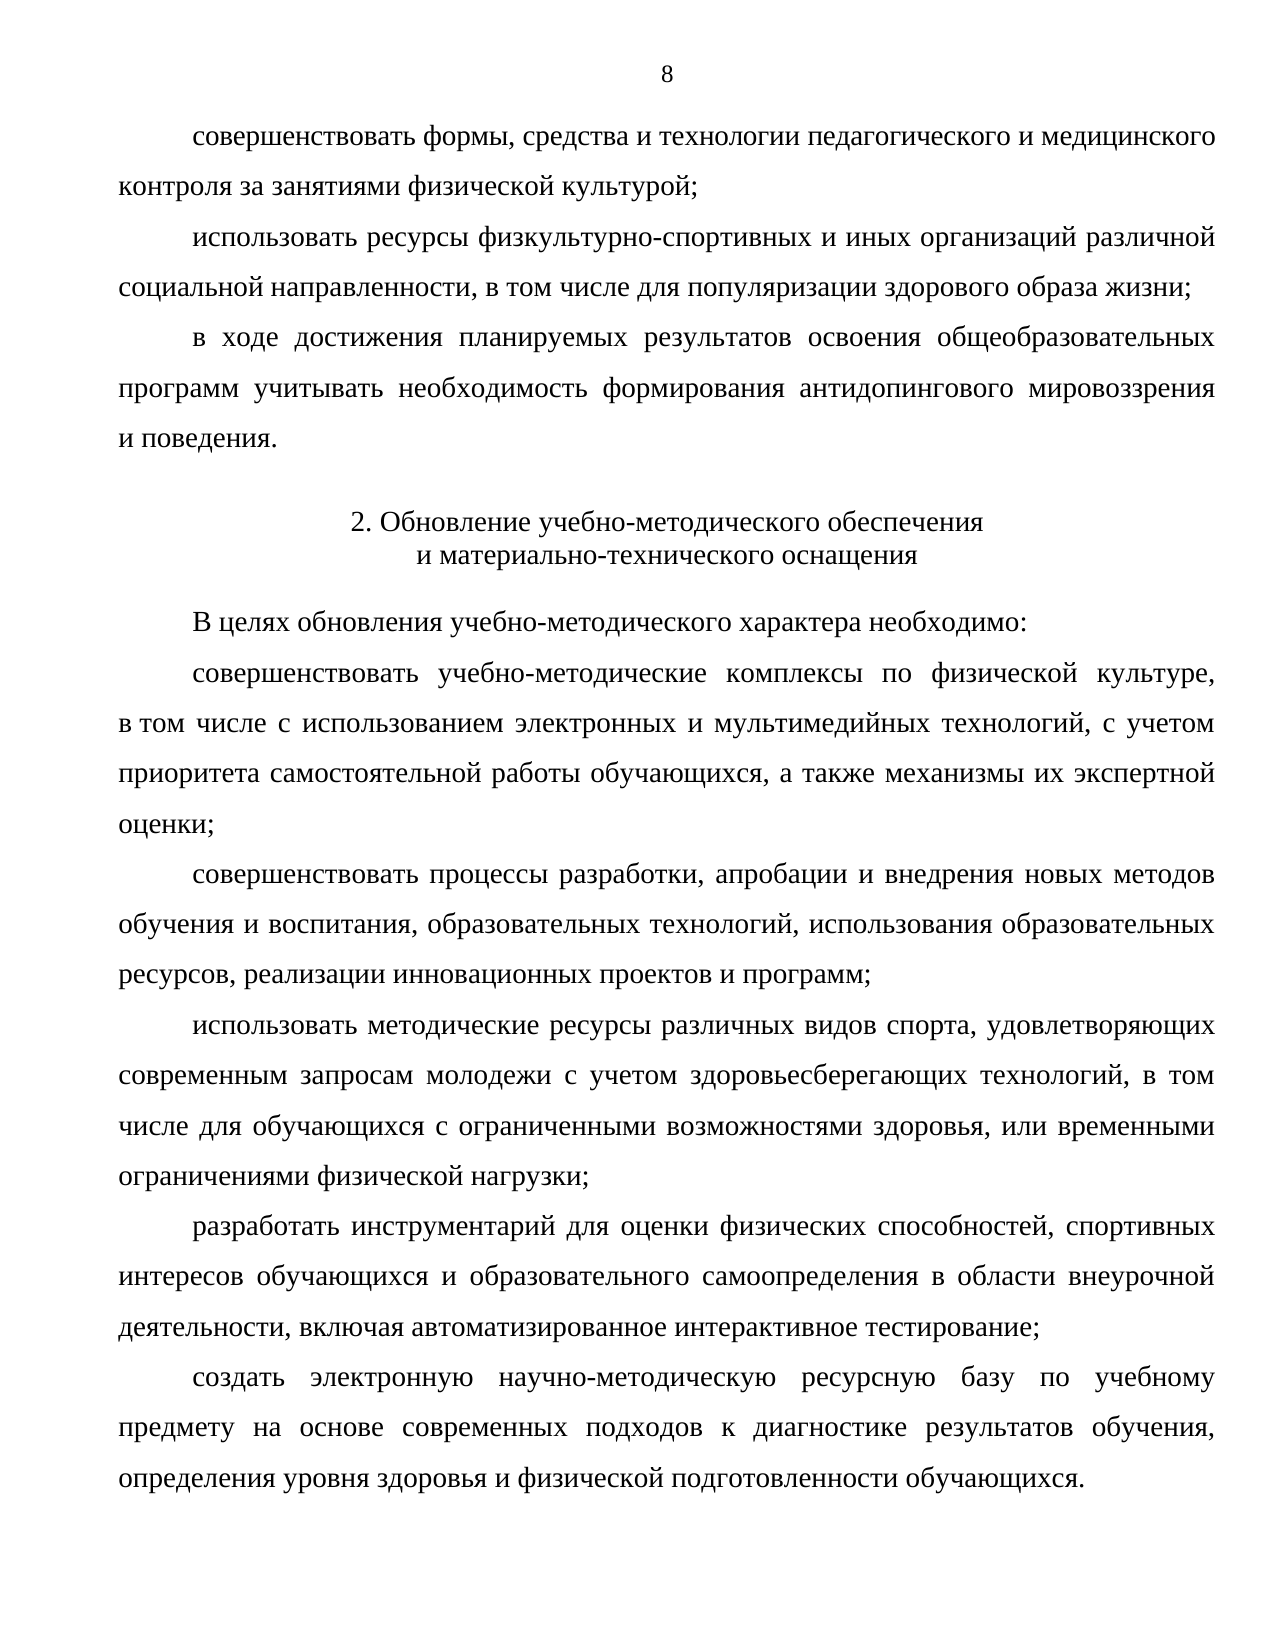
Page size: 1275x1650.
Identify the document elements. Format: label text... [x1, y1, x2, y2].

text совершенствовать формы, средства и технологии педагогического и медицинского контроля за занятиями физической культурой; [118, 118, 1216, 202]
text использовать методические ресурсы различных видов спорта, удовлетворяющих современным запросам молодежи с учетом здоровьесберегающих технологий, в том числе для обучающихся с ограниченными возможностями здоровья, или временными ограничениями физической нагрузки; [118, 1007, 1216, 1191]
text использовать ресурсы физкультурно-спортивных и иных организаций различной социальной направленности, в том числе для популяризации здорового образа жизни; [118, 219, 1216, 303]
text и материально-технического оснащения [118, 537, 1216, 571]
text совершенствовать учебно-методические комплексы по физической культуре, в том числе с использованием электронных и мультимедийных технологий, с учетом приоритета самостоятельной работы обучающихся, а также механизмы их экспертной оценки; [118, 655, 1216, 839]
text 2. Обновление учебно-методического обеспечения [118, 504, 1216, 537]
text разработать инструментарий для оценки физических способностей, спортивных интересов обучающихся и образовательного самоопределения в области внеурочной деятельности, включая автоматизированное интерактивное тестирование; [118, 1208, 1216, 1342]
text В целях обновления учебно-методического характера необходимо: [118, 604, 1216, 638]
text совершенствовать процессы разработки, апробации и внедрения новых методов обучения и воспитания, образовательных технологий, использования образовательных ресурсов, реализации инновационных проектов и программ; [118, 856, 1216, 990]
text в ходе достижения планируемых результатов освоения общеобразовательных программ учитывать необходимость формирования антидопингового мировоззрения и поведения. [118, 319, 1216, 453]
text создать электронную научно-методическую ресурсную базу по учебному предмету на основе современных подходов к диагностике результатов обучения, определения уровня здоровья и физической подготовленности обучающихся. [118, 1359, 1216, 1493]
